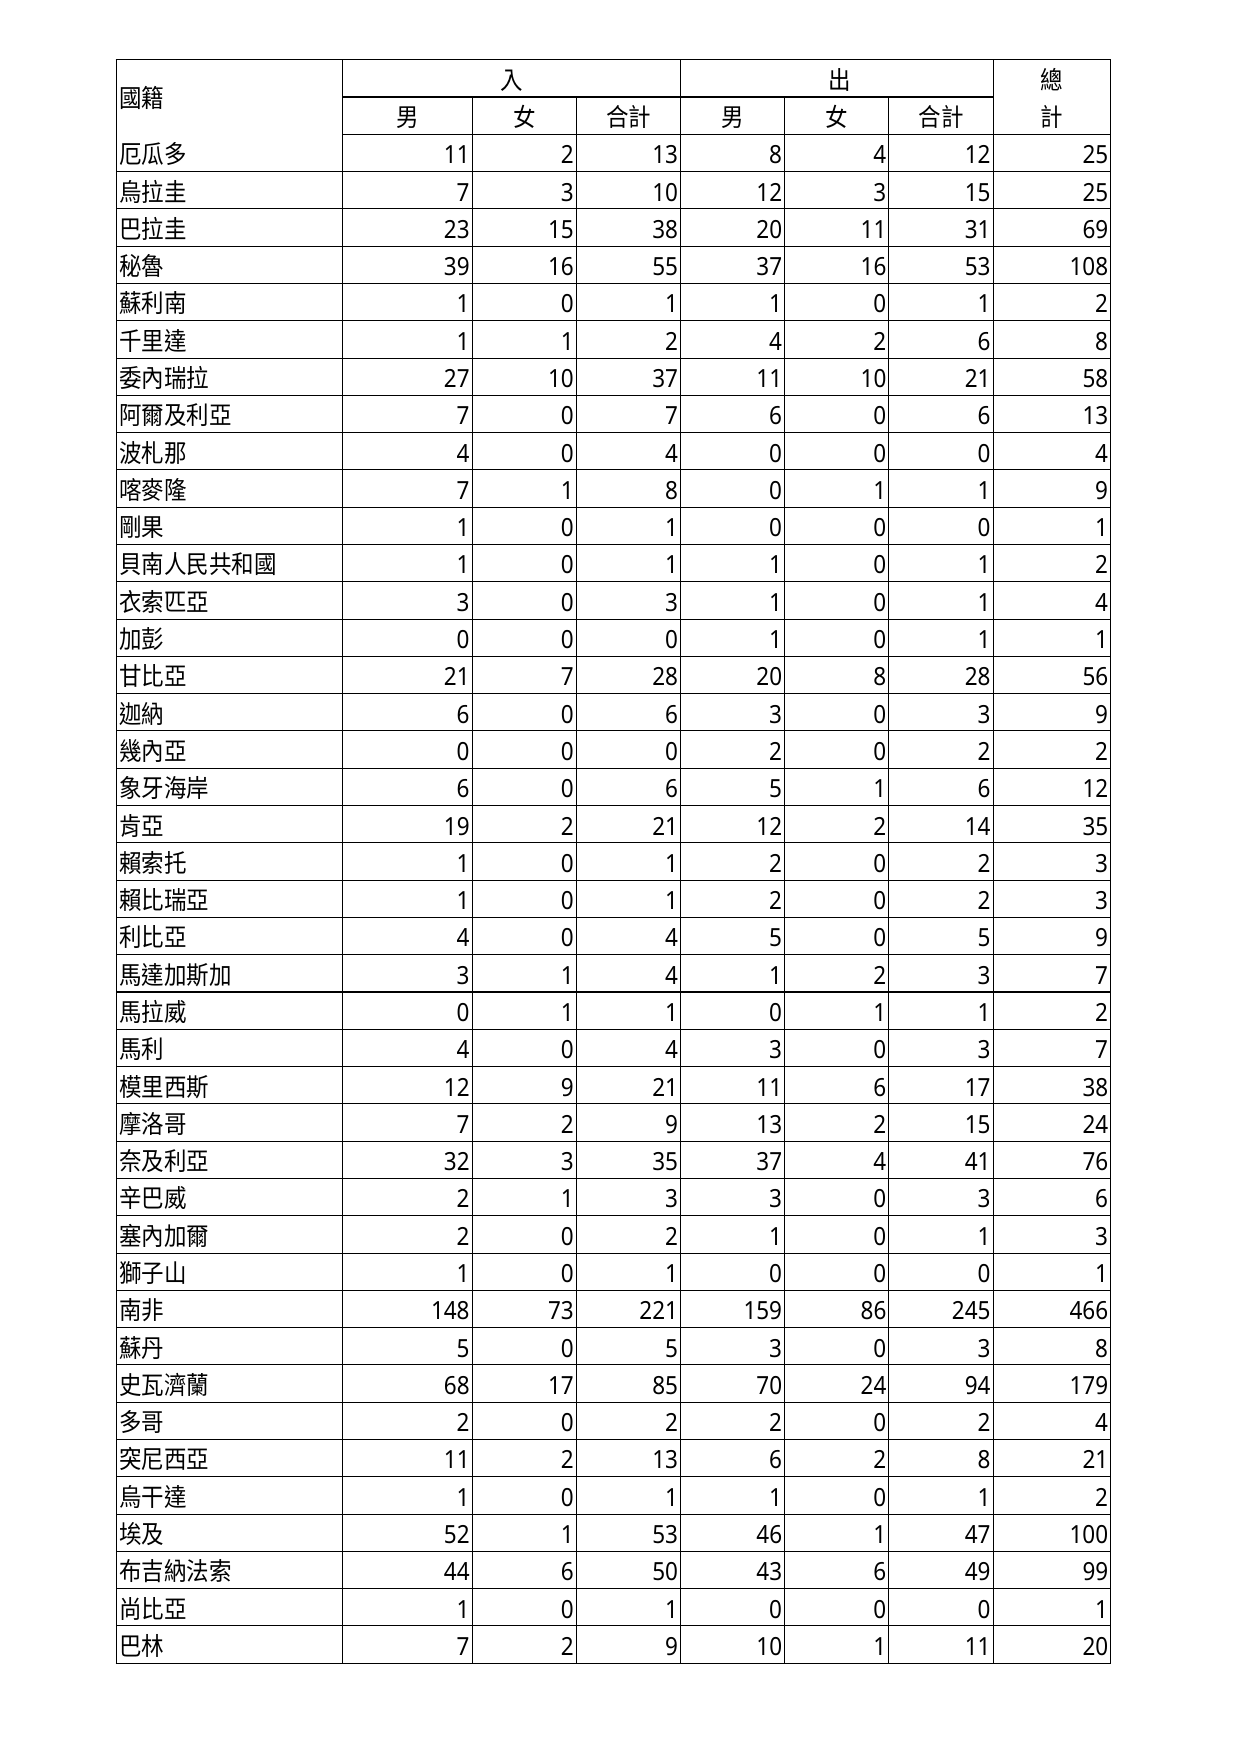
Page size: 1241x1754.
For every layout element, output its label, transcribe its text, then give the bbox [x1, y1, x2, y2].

table_cell 4 [994, 582, 1110, 618]
table_cell 0 [785, 843, 888, 879]
table_cell 0 [473, 918, 576, 954]
table_cell 13 [577, 135, 680, 171]
table_cell 8 [577, 470, 680, 507]
table_cell 24 [785, 1365, 888, 1402]
table_header 總 [994, 60, 1110, 96]
table_cell 3 [994, 843, 1110, 879]
table_cell 7 [343, 1626, 472, 1663]
table_cell 0 [473, 620, 576, 656]
table_cell 史瓦濟蘭 [117, 1365, 342, 1402]
table_cell 6 [889, 769, 993, 805]
table_cell 15 [889, 172, 993, 208]
table_cell 1 [785, 1626, 888, 1663]
table_cell 35 [577, 1142, 680, 1178]
table_cell 1 [681, 620, 784, 656]
table_cell 2 [889, 881, 993, 917]
table_cell 50 [577, 1552, 680, 1588]
table_cell 3 [889, 1030, 993, 1066]
table_header 國籍 [117, 60, 342, 134]
table_cell 1 [577, 508, 680, 544]
table_cell 1 [994, 620, 1110, 656]
table_cell 1 [994, 1254, 1110, 1290]
table_cell 2 [343, 1179, 472, 1215]
table_cell 2 [681, 881, 784, 917]
table_cell 11 [343, 135, 472, 171]
table_cell 1 [343, 843, 472, 879]
table_cell 20 [681, 209, 784, 246]
table_cell 1 [473, 955, 576, 991]
table_cell 0 [785, 1030, 888, 1066]
table_cell 5 [889, 918, 993, 954]
table_cell 99 [994, 1552, 1110, 1588]
table_cell 1 [577, 993, 680, 1029]
table_cell 0 [681, 470, 784, 507]
table_cell 2 [994, 545, 1110, 581]
table_cell 1 [681, 545, 784, 581]
table_cell 0 [473, 582, 576, 618]
table_cell 21 [994, 1440, 1110, 1476]
table_cell 肯亞 [117, 806, 342, 842]
table_cell 0 [473, 1216, 576, 1252]
table_cell 0 [681, 993, 784, 1029]
table_cell 馬拉威 [117, 993, 342, 1029]
table_cell 21 [577, 806, 680, 842]
table_cell 7 [577, 396, 680, 432]
table_cell 12 [889, 135, 993, 171]
table_cell 0 [785, 620, 888, 656]
table_cell 4 [785, 135, 888, 171]
table_cell 24 [994, 1104, 1110, 1141]
table_cell 4 [681, 321, 784, 357]
table_cell 0 [681, 1254, 784, 1290]
table_cell 14 [889, 806, 993, 842]
table_cell 0 [343, 731, 472, 768]
table_cell 12 [994, 769, 1110, 805]
table_cell 13 [577, 1440, 680, 1476]
table_cell 0 [785, 284, 888, 320]
table_cell 4 [577, 433, 680, 469]
table_cell 2 [785, 321, 888, 357]
table_cell 合計 [577, 98, 680, 134]
table_cell 10 [681, 1626, 784, 1663]
table_cell 2 [994, 284, 1110, 320]
table_cell 8 [785, 657, 888, 693]
table_cell 0 [473, 843, 576, 879]
table_cell 0 [785, 918, 888, 954]
table_cell 1 [889, 470, 993, 507]
table_cell 31 [889, 209, 993, 246]
table_cell 56 [994, 657, 1110, 693]
table_cell 摩洛哥 [117, 1104, 342, 1141]
table_cell 2 [473, 1104, 576, 1141]
table_cell 108 [994, 247, 1110, 283]
table_cell 2 [681, 843, 784, 879]
table_cell 1 [994, 1589, 1110, 1625]
table_cell 7 [343, 470, 472, 507]
table_cell 0 [473, 1328, 576, 1364]
table_cell 20 [994, 1626, 1110, 1663]
table_cell 衣索匹亞 [117, 582, 342, 618]
table_cell 3 [473, 1142, 576, 1178]
table_cell 7 [343, 172, 472, 208]
table_cell 0 [473, 731, 576, 768]
table_cell 4 [577, 955, 680, 991]
table_cell 2 [994, 731, 1110, 768]
table_cell 11 [785, 209, 888, 246]
table_cell 10 [473, 359, 576, 395]
table_cell 1 [577, 843, 680, 879]
table_cell 58 [994, 359, 1110, 395]
table_cell 辛巴威 [117, 1179, 342, 1215]
table_cell 70 [681, 1365, 784, 1402]
table_cell 7 [994, 955, 1110, 991]
table_cell 1 [343, 881, 472, 917]
table_cell 11 [343, 1440, 472, 1476]
table_cell 4 [577, 1030, 680, 1066]
table_cell 2 [889, 843, 993, 879]
table_cell 4 [994, 433, 1110, 469]
table_cell 巴拉圭 [117, 209, 342, 246]
table_cell 利比亞 [117, 918, 342, 954]
table_cell 7 [994, 1030, 1110, 1066]
table_cell 9 [577, 1104, 680, 1141]
table_cell 阿爾及利亞 [117, 396, 342, 432]
table_cell 11 [889, 1626, 993, 1663]
table_cell 奈及利亞 [117, 1142, 342, 1178]
table_cell 37 [577, 359, 680, 395]
table_cell 466 [994, 1291, 1110, 1327]
table_cell 男 [681, 98, 784, 134]
table_cell 多哥 [117, 1403, 342, 1439]
table_cell 計 [994, 96, 1110, 134]
table_cell 1 [473, 1515, 576, 1551]
table_cell 0 [889, 433, 993, 469]
table_cell 9 [994, 470, 1110, 507]
table_cell 0 [785, 1589, 888, 1625]
table_cell 2 [473, 135, 576, 171]
table_cell 1 [577, 881, 680, 917]
table_cell 0 [681, 1589, 784, 1625]
table_cell 8 [994, 321, 1110, 357]
table_cell 9 [577, 1626, 680, 1663]
table_cell 9 [473, 1067, 576, 1103]
table_cell 3 [785, 172, 888, 208]
table_cell 100 [994, 1515, 1110, 1551]
table_cell 0 [785, 1179, 888, 1215]
table_cell 17 [889, 1067, 993, 1103]
table_cell 3 [681, 694, 784, 730]
table_cell 2 [785, 955, 888, 991]
table_cell 25 [994, 135, 1110, 171]
table_cell 1 [681, 1477, 784, 1513]
table_cell 6 [343, 694, 472, 730]
table_cell 19 [343, 806, 472, 842]
table_cell 1 [577, 284, 680, 320]
table_cell 4 [343, 1030, 472, 1066]
table_cell 3 [994, 881, 1110, 917]
table_cell 0 [681, 508, 784, 544]
table_cell 尚比亞 [117, 1589, 342, 1625]
table_cell 0 [473, 1030, 576, 1066]
table_cell 3 [577, 1179, 680, 1215]
table_cell 3 [889, 1328, 993, 1364]
table_cell 1 [889, 284, 993, 320]
table_cell 0 [785, 881, 888, 917]
table_cell 0 [681, 433, 784, 469]
table_cell 21 [577, 1067, 680, 1103]
table_cell 0 [473, 396, 576, 432]
table_cell 37 [681, 247, 784, 283]
table_cell 37 [681, 1142, 784, 1178]
table_cell 245 [889, 1291, 993, 1327]
table_cell 2 [994, 1477, 1110, 1513]
table_cell 2 [681, 1403, 784, 1439]
table_cell 0 [785, 1477, 888, 1513]
table_cell 5 [681, 769, 784, 805]
table_cell 南非 [117, 1291, 342, 1327]
table_cell 68 [343, 1365, 472, 1402]
table_cell 4 [577, 918, 680, 954]
table_cell 馬利 [117, 1030, 342, 1066]
table_cell 賴索托 [117, 843, 342, 879]
table_cell 3 [473, 172, 576, 208]
table_cell 3 [681, 1030, 784, 1066]
table_cell 1 [577, 1589, 680, 1625]
table_cell 女 [473, 98, 576, 134]
table_cell 6 [889, 321, 993, 357]
table_cell 8 [889, 1440, 993, 1476]
table_cell 0 [785, 582, 888, 618]
table_cell 6 [785, 1552, 888, 1588]
table_cell 0 [785, 694, 888, 730]
table_cell 3 [343, 955, 472, 991]
table_cell 1 [889, 582, 993, 618]
table_cell 2 [889, 1403, 993, 1439]
table_cell 6 [681, 1440, 784, 1476]
table_cell 0 [473, 1477, 576, 1513]
table_cell 7 [343, 396, 472, 432]
table_cell 12 [681, 172, 784, 208]
table_cell 0 [473, 508, 576, 544]
table_cell 0 [473, 433, 576, 469]
table_cell 2 [889, 731, 993, 768]
table_cell 2 [994, 993, 1110, 1029]
table_cell 9 [994, 918, 1110, 954]
table_cell 15 [889, 1104, 993, 1141]
table_cell 6 [785, 1067, 888, 1103]
table_cell 69 [994, 209, 1110, 246]
table_cell 5 [681, 918, 784, 954]
table_cell 12 [681, 806, 784, 842]
table_cell 49 [889, 1552, 993, 1588]
table_cell 28 [889, 657, 993, 693]
table_cell 6 [577, 694, 680, 730]
table_cell 21 [889, 359, 993, 395]
table_cell 16 [473, 247, 576, 283]
table_cell 1 [681, 955, 784, 991]
table_cell 32 [343, 1142, 472, 1178]
table_cell 2 [577, 321, 680, 357]
table_cell 47 [889, 1515, 993, 1551]
table_cell 男 [343, 98, 472, 134]
table_cell 0 [473, 284, 576, 320]
table_cell 0 [785, 396, 888, 432]
table_cell 女 [785, 98, 888, 134]
table_cell 46 [681, 1515, 784, 1551]
table_cell 巴林 [117, 1626, 342, 1663]
table_cell 模里西斯 [117, 1067, 342, 1103]
table_cell 1 [577, 545, 680, 581]
table_cell 獅子山 [117, 1254, 342, 1290]
table_cell 8 [681, 135, 784, 171]
table_cell 1 [343, 508, 472, 544]
table_cell 73 [473, 1291, 576, 1327]
table_cell 3 [889, 955, 993, 991]
table_cell 1 [343, 284, 472, 320]
table_cell 迦納 [117, 694, 342, 730]
table_cell 埃及 [117, 1515, 342, 1551]
table_cell 23 [343, 209, 472, 246]
table_cell 1 [343, 545, 472, 581]
table_cell 38 [994, 1067, 1110, 1103]
table_cell 委內瑞拉 [117, 359, 342, 395]
table_cell 布吉納法索 [117, 1552, 342, 1588]
table_cell 28 [577, 657, 680, 693]
table_cell 41 [889, 1142, 993, 1178]
table_cell 3 [343, 582, 472, 618]
table_cell 賴比瑞亞 [117, 881, 342, 917]
table_cell 1 [473, 993, 576, 1029]
table_header 入 [343, 60, 680, 96]
table_cell 38 [577, 209, 680, 246]
table_cell 0 [785, 1216, 888, 1252]
table_cell 86 [785, 1291, 888, 1327]
table_cell 1 [889, 993, 993, 1029]
table_cell 1 [994, 508, 1110, 544]
table_cell 27 [343, 359, 472, 395]
table_cell 0 [785, 731, 888, 768]
table_cell 0 [473, 1403, 576, 1439]
table_cell 象牙海岸 [117, 769, 342, 805]
table_cell 35 [994, 806, 1110, 842]
table_cell 7 [473, 657, 576, 693]
table_cell 1 [889, 545, 993, 581]
table_cell 甘比亞 [117, 657, 342, 693]
table_cell 2 [473, 806, 576, 842]
table_cell 馬達加斯加 [117, 955, 342, 991]
table_cell 0 [473, 694, 576, 730]
table_cell 6 [889, 396, 993, 432]
table_cell 3 [889, 694, 993, 730]
table_cell 8 [994, 1328, 1110, 1364]
table_cell 6 [994, 1179, 1110, 1215]
table_cell 21 [343, 657, 472, 693]
table_cell 0 [785, 508, 888, 544]
table_cell 1 [473, 1179, 576, 1215]
table_cell 千里達 [117, 321, 342, 357]
table_cell 2 [473, 1440, 576, 1476]
table_cell 烏干達 [117, 1477, 342, 1513]
table_cell 1 [343, 1589, 472, 1625]
table_cell 1 [785, 993, 888, 1029]
table_cell 1 [785, 769, 888, 805]
table_cell 1 [473, 321, 576, 357]
table_cell 2 [785, 1104, 888, 1141]
table_cell 0 [889, 508, 993, 544]
table_cell 0 [785, 433, 888, 469]
table_cell 1 [681, 582, 784, 618]
table_cell 1 [681, 284, 784, 320]
table_cell 2 [785, 806, 888, 842]
table_cell 喀麥隆 [117, 470, 342, 507]
table_cell 4 [785, 1142, 888, 1178]
table_cell 0 [785, 1254, 888, 1290]
table_cell 1 [889, 1216, 993, 1252]
table_cell 5 [343, 1328, 472, 1364]
table_cell 0 [473, 769, 576, 805]
table_cell 52 [343, 1515, 472, 1551]
table_cell 塞內加爾 [117, 1216, 342, 1252]
table_cell 0 [889, 1589, 993, 1625]
table_cell 1 [343, 1477, 472, 1513]
table_cell 5 [577, 1328, 680, 1364]
table_cell 53 [889, 247, 993, 283]
table_cell 55 [577, 247, 680, 283]
table_cell 0 [785, 1328, 888, 1364]
table_cell 3 [889, 1179, 993, 1215]
table_cell 1 [785, 1515, 888, 1551]
table_cell 烏拉圭 [117, 172, 342, 208]
table_cell 9 [994, 694, 1110, 730]
table_cell 4 [343, 918, 472, 954]
table_cell 2 [577, 1403, 680, 1439]
table_cell 53 [577, 1515, 680, 1551]
table_cell 85 [577, 1365, 680, 1402]
table_cell 179 [994, 1365, 1110, 1402]
table_cell 15 [473, 209, 576, 246]
table_cell 0 [785, 545, 888, 581]
table_cell 25 [994, 172, 1110, 208]
table_cell 148 [343, 1291, 472, 1327]
table_cell 1 [889, 1477, 993, 1513]
table_cell 2 [681, 731, 784, 768]
table_cell 3 [577, 582, 680, 618]
table_cell 12 [343, 1067, 472, 1103]
table_cell 0 [577, 620, 680, 656]
table_cell 1 [785, 470, 888, 507]
table_cell 2 [343, 1216, 472, 1252]
table_cell 3 [681, 1179, 784, 1215]
table_cell 0 [473, 1589, 576, 1625]
table_cell 76 [994, 1142, 1110, 1178]
table_cell 39 [343, 247, 472, 283]
table_cell 0 [785, 1403, 888, 1439]
table_cell 10 [785, 359, 888, 395]
table_cell 0 [473, 1254, 576, 1290]
table_cell 6 [473, 1552, 576, 1588]
table_cell 貝南人民共和國 [117, 545, 342, 581]
table_cell 1 [343, 321, 472, 357]
table_cell 6 [343, 769, 472, 805]
table_cell 44 [343, 1552, 472, 1588]
table_cell 1 [889, 620, 993, 656]
table_cell 1 [577, 1254, 680, 1290]
table_cell 7 [343, 1104, 472, 1141]
table_cell 蘇利南 [117, 284, 342, 320]
table_cell 1 [343, 1254, 472, 1290]
table_cell 0 [889, 1254, 993, 1290]
table_cell 0 [343, 620, 472, 656]
table_cell 221 [577, 1291, 680, 1327]
table_cell 159 [681, 1291, 784, 1327]
table_cell 13 [994, 396, 1110, 432]
table_cell 厄瓜多 [117, 134, 342, 171]
table_cell 0 [343, 993, 472, 1029]
table_cell 0 [473, 545, 576, 581]
table_cell 3 [681, 1328, 784, 1364]
table_cell 4 [994, 1403, 1110, 1439]
table_header 出 [681, 60, 993, 96]
table_cell 波札那 [117, 433, 342, 469]
table_cell 突尼西亞 [117, 1440, 342, 1476]
table_cell 10 [577, 172, 680, 208]
table_cell 11 [681, 359, 784, 395]
table_cell 6 [681, 396, 784, 432]
table_cell 0 [577, 731, 680, 768]
table_cell 蘇丹 [117, 1328, 342, 1364]
table_cell 2 [473, 1626, 576, 1663]
table_cell 11 [681, 1067, 784, 1103]
table_cell 94 [889, 1365, 993, 1402]
table_cell 4 [343, 433, 472, 469]
table_cell 合計 [889, 98, 993, 134]
table_cell 2 [785, 1440, 888, 1476]
table_cell 加彭 [117, 620, 342, 656]
table_cell 6 [577, 769, 680, 805]
table_cell 1 [473, 470, 576, 507]
table_cell 2 [577, 1216, 680, 1252]
table_cell 17 [473, 1365, 576, 1402]
table_cell 1 [577, 1477, 680, 1513]
table_cell 秘魯 [117, 247, 342, 283]
table_cell 13 [681, 1104, 784, 1141]
table_cell 1 [681, 1216, 784, 1252]
table_cell 2 [343, 1403, 472, 1439]
table_cell 剛果 [117, 508, 342, 544]
table_cell 幾內亞 [117, 731, 342, 768]
table_cell 16 [785, 247, 888, 283]
table_cell 43 [681, 1552, 784, 1588]
table_cell 20 [681, 657, 784, 693]
table_cell 0 [473, 881, 576, 917]
table_cell 3 [994, 1216, 1110, 1252]
